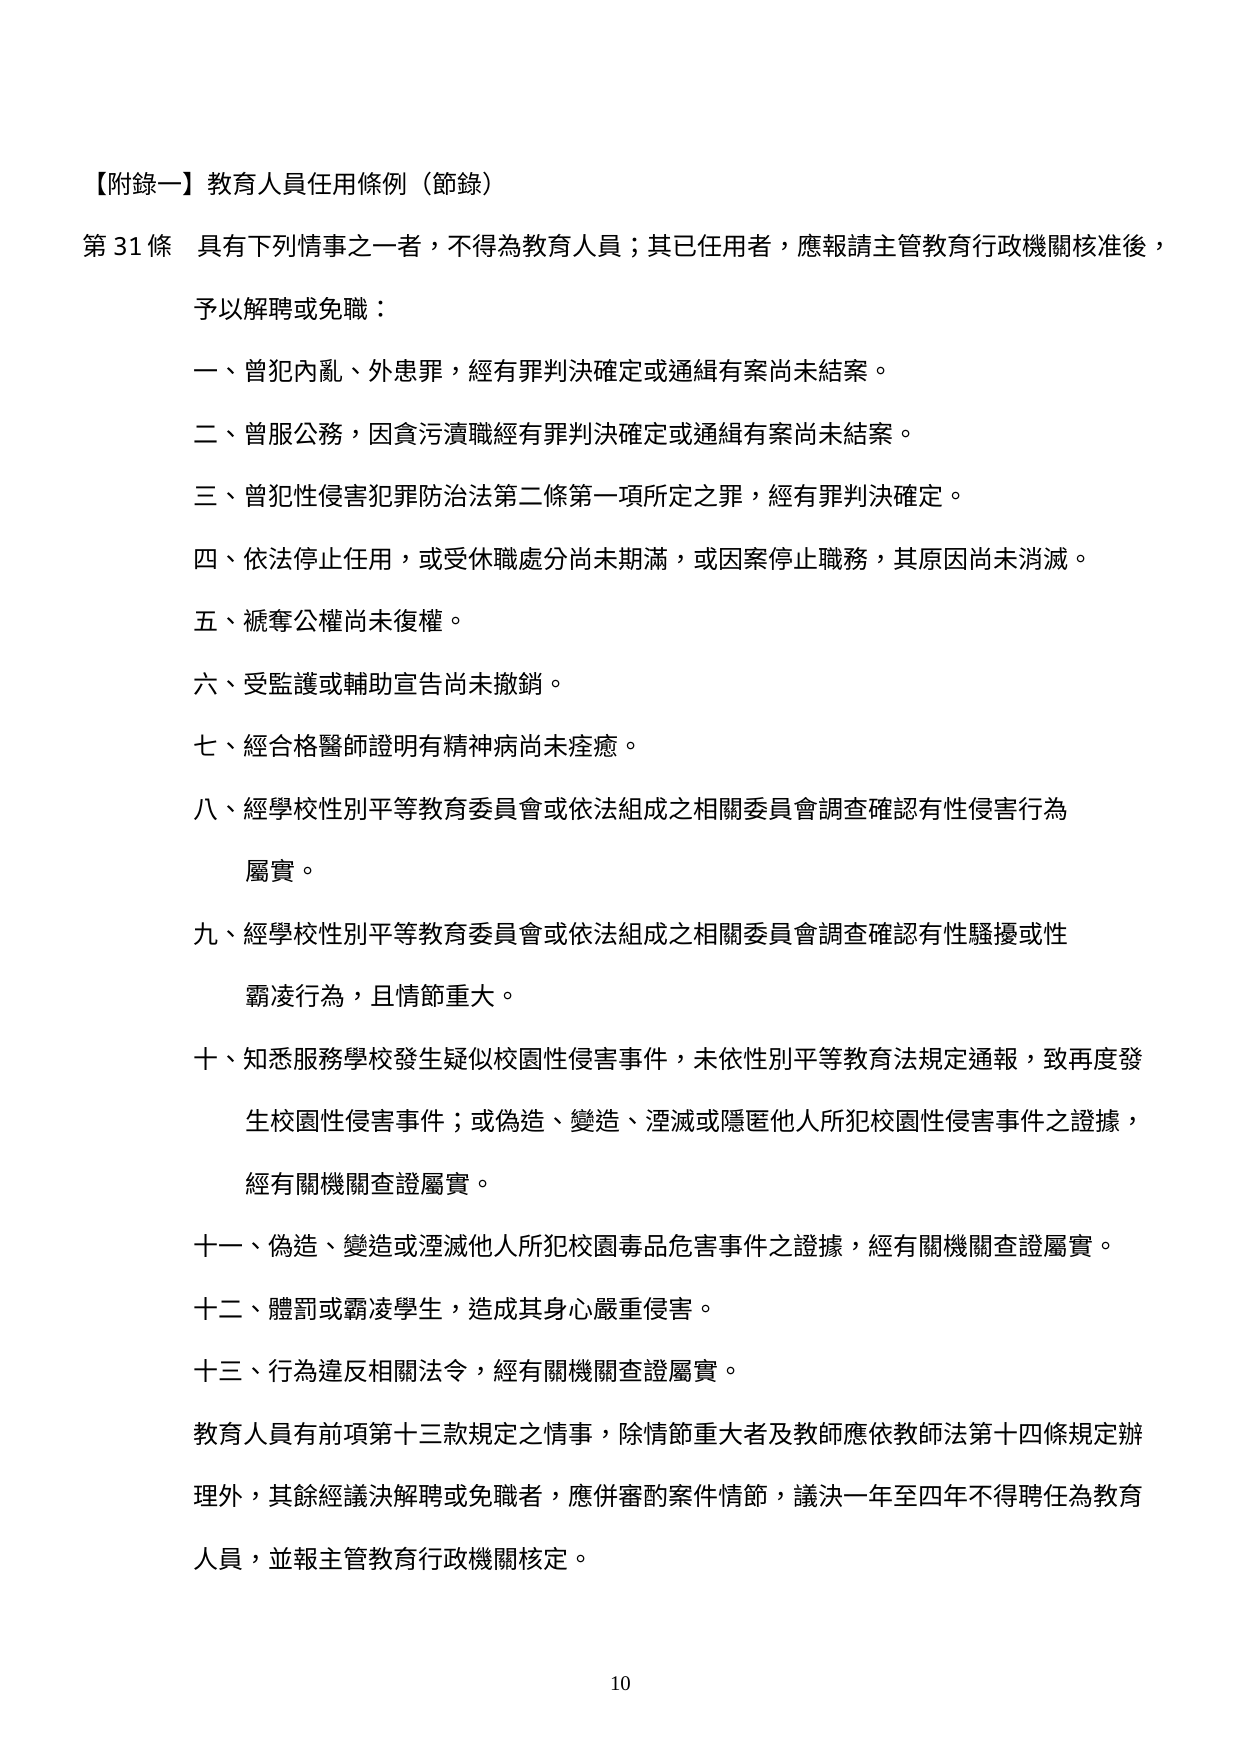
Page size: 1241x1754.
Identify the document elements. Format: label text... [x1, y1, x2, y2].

text 四、依法停止任用，或受休職處分尚未期滿，或因案停止職務，其原因尚未消滅。 [193, 516, 1157, 578]
text 二、曾服公務，因貪污瀆職經有罪判決確定或通緝有案尚未結案。 [83, 391, 1157, 453]
text 十、知悉服務學校發生疑似校園性侵害事件，未依性別平等教育法規定通報，致再度發生校園性侵害事件；或偽造、變造、湮滅或隱匿他人所犯校園性侵害事件之證據，經有關機關查證屬實。 [193, 1016, 1157, 1203]
text 八、經學校性別平等教育委員會或依法組成之相關委員會調查確認有性侵害行為 屬實。 [193, 766, 1157, 891]
text 六、受監護或輔助宣告尚未撤銷。 [83, 641, 1157, 703]
text 一、曾犯內亂、外患罪，經有罪判決確定或通緝有案尚未結案。 [83, 328, 1157, 391]
text 教育人員有前項第十三款規定之情事，除情節重大者及教師應依教師法第十四條規定辦理外，其餘經議決解聘或免職者，應併審酌案件情節，議決一年至四年不得聘任為教育人員，並報主管教育行政機關核定。 [193, 1391, 1157, 1578]
text 九、經學校性別平等教育委員會或依法組成之相關委員會調查確認有性騷擾或性 霸凌行為，且情節重大。 [193, 891, 1157, 1016]
text 十三、行為違反相關法令，經有關機關查證屬實。 [83, 1328, 1157, 1391]
text 十一、偽造、變造或湮滅他人所犯校園毒品危害事件之證據，經有關機關查證屬實。 [193, 1203, 1157, 1266]
text 五、褫奪公權尚未復權。 [83, 578, 1157, 641]
text 第31條 具有下列情事之一者，不得為教育人員；其已任用者，應報請主管教育行政機關核准後，予以解聘或免職： [83, 203, 1157, 328]
text 三、曾犯性侵害犯罪防治法第二條第一項所定之罪，經有罪判決確定。 [83, 453, 1157, 516]
text 七、經合格醫師證明有精神病尚未痊癒。 [83, 703, 1157, 766]
text 十二、體罰或霸凌學生，造成其身心嚴重侵害。 [83, 1266, 1157, 1328]
text 【附錄一】教育人員任用條例（節錄） [83, 141, 1157, 203]
